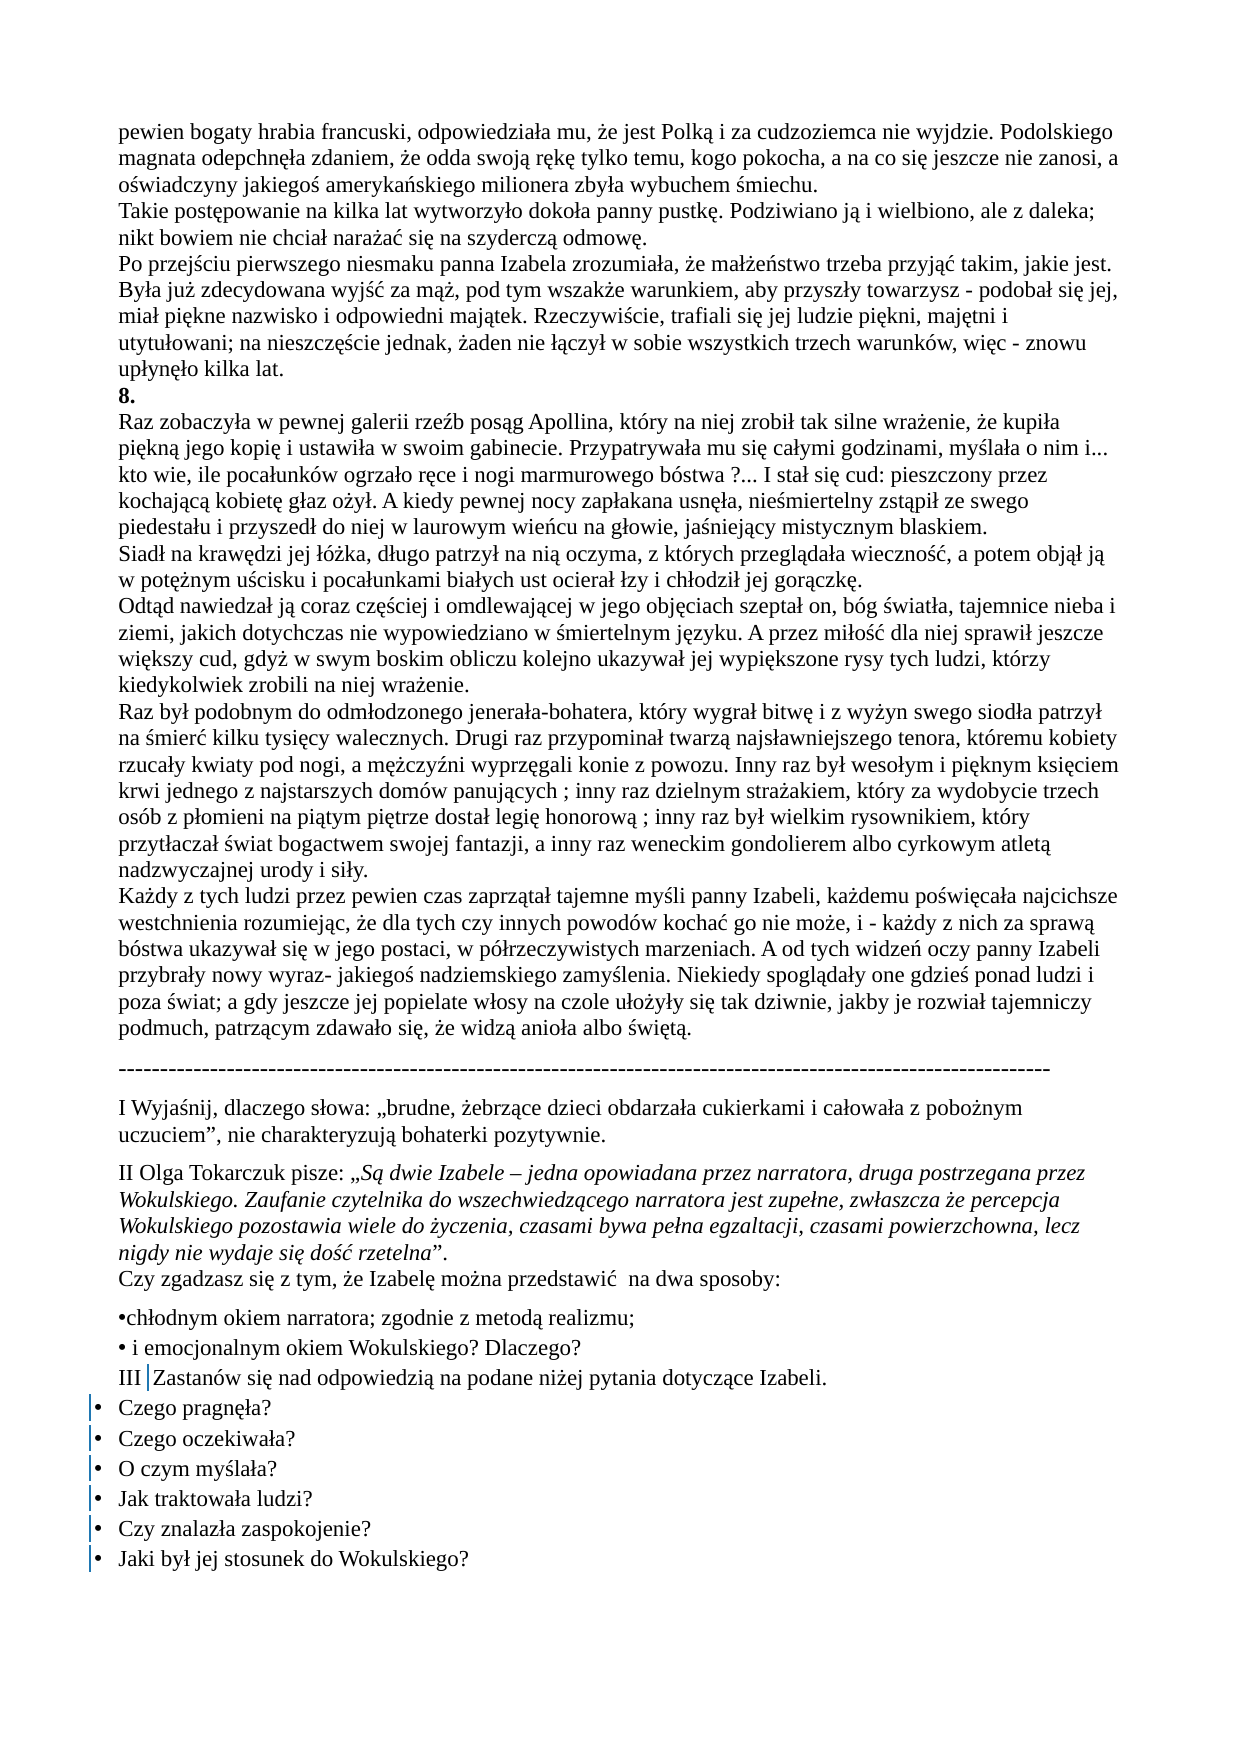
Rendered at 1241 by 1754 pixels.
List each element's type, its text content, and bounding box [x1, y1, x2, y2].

text Zastanów się nad odpowiedzią na podane niżej pytania dotyczące Izabeli. [149, 1364, 1122, 1391]
text Odtąd nawiedzał ją coraz częściej i omdlewającej w jego objęciach szeptał on, bóg światła, tajemnice nieba i ziemi, jakich dotychczas nie wypowiedziano w śmiertelnym języku. A przez miłość dla niej sprawił jeszcze większy cud, gdyż w swym boskim obliczu kolejno ukazywał jej wypiększone rysy tych ludzi, którzy kiedykolwiek zrobili na niej wrażenie. [118, 592, 1122, 698]
list i emocjonalnym okiem Wokulskiego? Dlaczego? [118, 1334, 1122, 1360]
text ---------------------------------------------------------------------------------------------------------------- [118, 1053, 1122, 1082]
text I Wyjaśnij, dlaczego słowa: „brudne, żebrzące dzieci obdarzała cukierkami i całowała z pobożnym uczuciem”, nie charakteryzują bohaterki pozytywnie. [118, 1094, 1122, 1147]
list O czym myślała? [118, 1455, 1122, 1481]
text Każdy z tych ludzi przez pewien czas zaprzątał tajemne myśli panny Izabeli, każdemu poświęcała najcichsze westchnienia rozumiejąc, że dla tych czy innych powodów kochać go nie może, i - każdy z nich za sprawą bóstwa ukazywał się w jego postaci, w półrzeczywistych marzeniach. A od tych widzeń oczy panny Izabeli przybrały nowy wyraz- jakiegoś nadziemskiego zamyślenia. Niekiedy spoglądały one gdzieś ponad ludzi i poza świat; a gdy jeszcze jej popielate włosy na czole ułożyły się tak dziwnie, jakby je rozwiał tajemniczy podmuch, patrzącym zdawało się, że widzą anioła albo świętą. [118, 882, 1122, 1041]
text pewien bogaty hrabia francuski, odpowiedziała mu, że jest Polką i za cudzoziemca nie wyjdzie. Podolskiego magnata odepchnęła zdaniem, że odda swoją rękę tylko temu, kogo pokocha, a na co się jeszcze nie zanosi, a oświadczyny jakiegoś amerykańskiego milionera zbyła wybuchem śmiechu. [118, 118, 1122, 197]
text III [118, 1364, 147, 1391]
list chłodnym okiem narratora; zgodnie z metodą realizmu; [118, 1304, 1122, 1330]
list Czego oczekiwała? [118, 1424, 1122, 1451]
text Raz był podobnym do odmłodzonego jenerała-bohatera, który wygrał bitwę i z wyżyn swego siodła patrzył na śmierć kilku tysięcy walecznych. Drugi raz przypominał twarzą najsławniejszego tenora, któremu kobiety rzucały kwiaty pod nogi, a mężczyźni wyprzęgali konie z powozu. Inny raz był wesołym i pięknym księciem krwi jednego z najstarszych domów panujących ; inny raz dzielnym strażakiem, który za wydobycie trzech osób z płomieni na piątym piętrze dostał legię honorową ; inny raz był wielkim rysownikiem, który przytłaczał świat bogactwem swojej fantazji, a inny raz weneckim gondolierem albo cyrkowym atletą nadzwyczajnej urody i siły. [118, 698, 1122, 882]
text II Olga Tokarczuk pisze: „Są dwie Izabele – jedna opowiadana przez narratora, druga postrzegana przez Wokulskiego. Zaufanie czytelnika do wszechwiedzącego narratora jest zupełne, zwłaszcza że percepcja Wokulskiego pozostawia wiele do życzenia, czasami bywa pełna egzaltacji, czasami powierzchowna, lecz nigdy nie wydaje się dość rzetelna”. Czy zgadzasz się z tym, że Izabelę można przedstawić na dwa sposoby: [118, 1159, 1122, 1291]
text Siadł na krawędzi jej łóżka, długo patrzył na nią oczyma, z których przeglądała wieczność, a potem objął ją w potężnym uścisku i pocałunkami białych ust ocierał łzy i chłodził jej gorączkę. [118, 540, 1122, 592]
list Jak traktowała ludzi? [118, 1485, 1122, 1511]
list Czy znalazła zaspokojenie? [118, 1515, 1122, 1542]
text Raz zobaczyła w pewnej galerii rzeźb posąg Apollina, który na niej zrobił tak silne wrażenie, że kupiła piękną jego kopię i ustawiła w swoim gabinecie. Przypatrywała mu się całymi godzinami, myślała o nim i... kto wie, ile pocałunków ogrzało ręce i nogi marmurowego bóstwa ?... I stał się cud: pieszczony przez kochającą kobietę głaz ożył. A kiedy pewnej nocy zapłakana usnęła, nieśmiertelny zstąpił ze swego piedestału i przyszedł do niej w laurowym wieńcu na głowie, jaśniejący mistycznym blaskiem. [118, 408, 1122, 540]
list Jaki był jej stosunek do Wokulskiego? [118, 1545, 1122, 1572]
text Po przejściu pierwszego niesmaku panna Izabela zrozumiała, że małżeństwo trzeba przyjąć takim, jakie jest. Była już zdecydowana wyjść za mąż, pod tym wszakże warunkiem, aby przyszły towarzysz - podobał się jej, miał piękne nazwisko i odpowiedni majątek. Rzeczywiście, trafiali się jej ludzie piękni, majętni i utytułowani; na nieszczęście jednak, żaden nie łączył w sobie wszystkich trzech warunków, więc - znowu upłynęło kilka lat. [118, 250, 1122, 382]
list Czego pragnęła? [118, 1394, 1122, 1421]
text Takie postępowanie na kilka lat wytworzyło dokoła panny pustkę. Podziwiano ją i wielbiono, ale z daleka; nikt bowiem nie chciał narażać się na szyderczą odmowę. [118, 197, 1122, 250]
text 8. [118, 382, 1122, 408]
